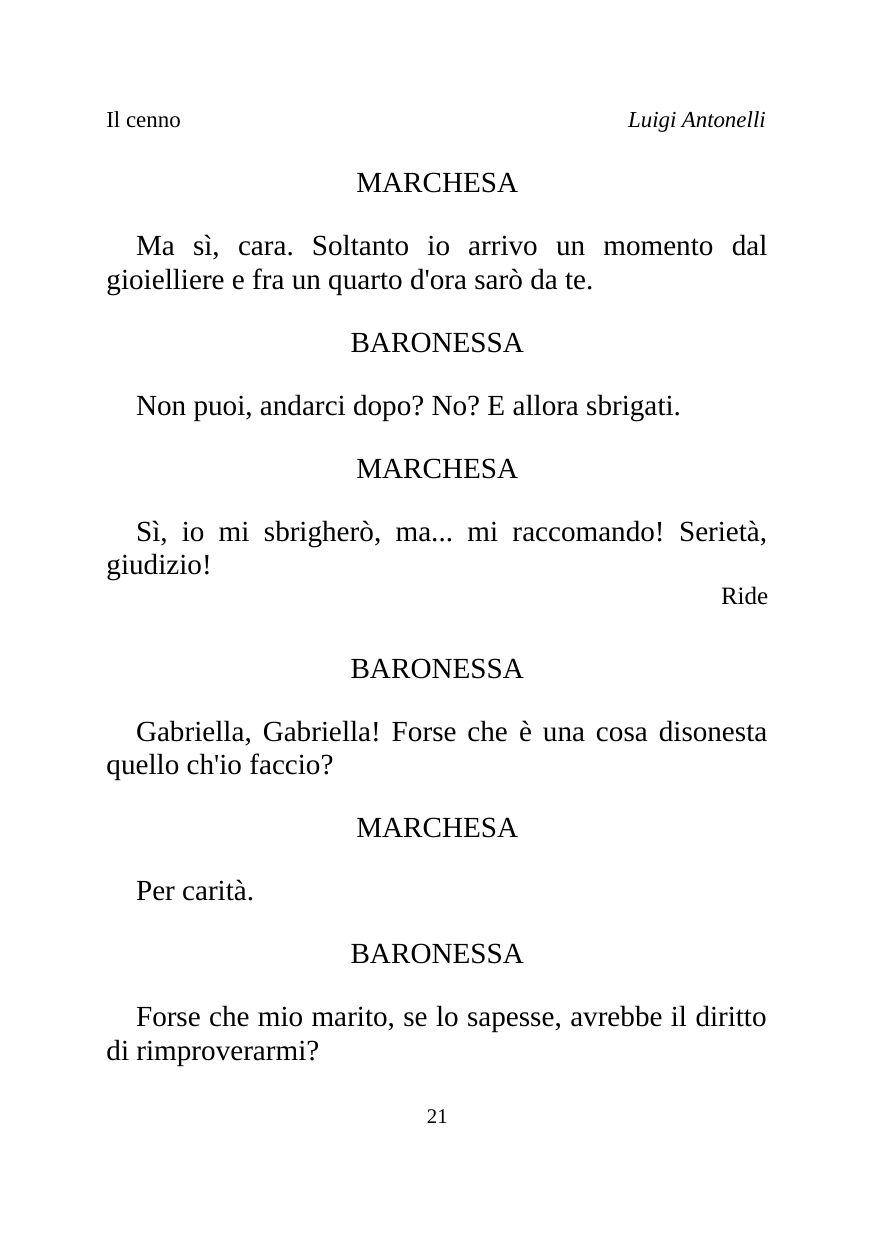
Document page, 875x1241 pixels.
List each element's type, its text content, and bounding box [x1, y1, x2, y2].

text Gabriella, Gabriella! Forse che è una cosa disonesta quello ch'io faccio? [106, 714, 768, 781]
text Non puoi, andarci dopo? No? E allora sbrigati. [106, 388, 768, 421]
text Forse che mio marito, se lo sapesse, avrebbe il diritto di rimproverarmi? [106, 999, 768, 1067]
text Sì, io mi sbrigherò, ma... mi raccomando! Serietà, giudizio! [106, 514, 768, 581]
text Ride [431, 581, 768, 610]
text BARONESSA [106, 651, 768, 684]
text BARONESSA [106, 937, 768, 970]
text Ma sì, cara. Soltanto io arrivo un momento dal gioielliere e fra un quarto d'ora sarò da te. [106, 228, 768, 295]
text BARONESSA [106, 325, 768, 358]
text MARCHESA [106, 811, 768, 844]
text MARCHESA [106, 451, 768, 484]
text Per carità. [106, 873, 768, 907]
text MARCHESA [106, 165, 768, 199]
